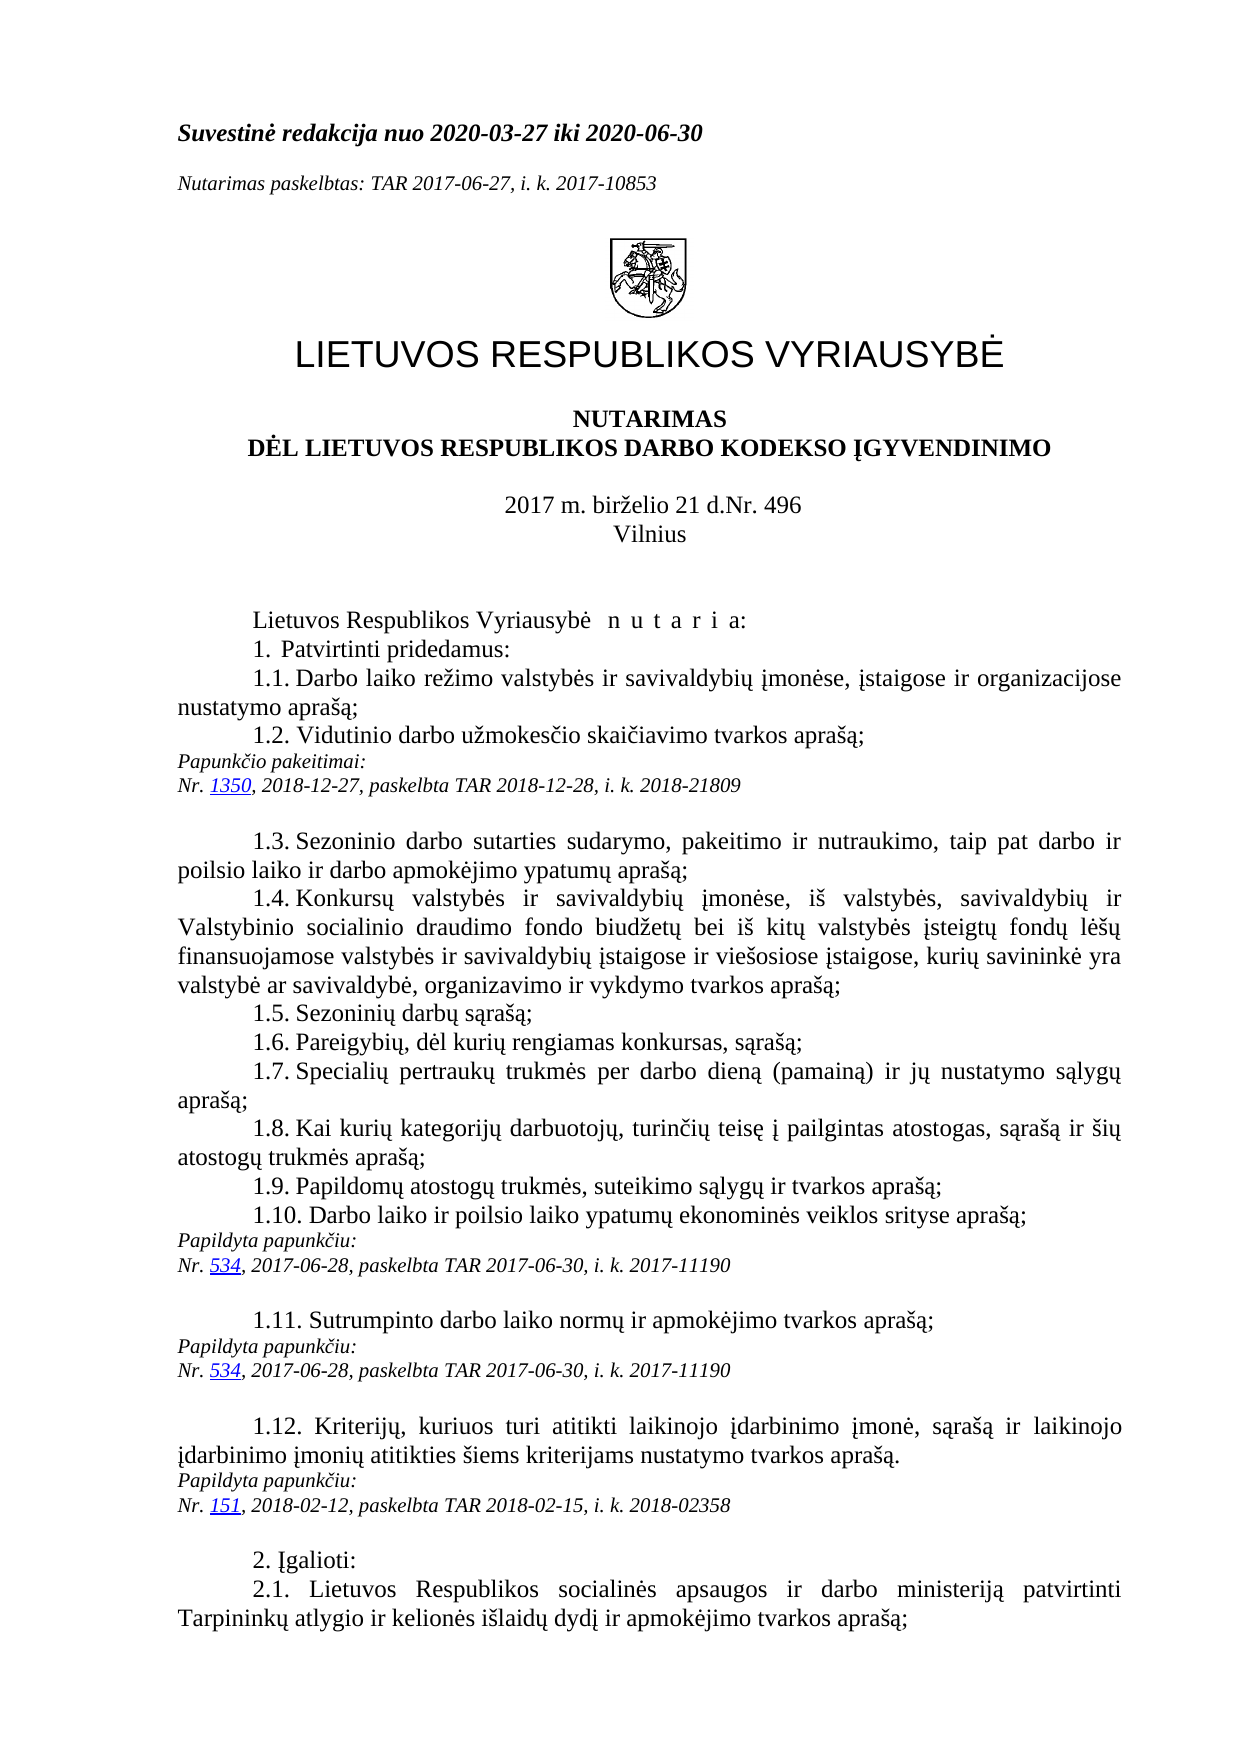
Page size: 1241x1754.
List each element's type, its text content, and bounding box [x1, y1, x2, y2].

text DĖL LIETUVOS RESPUBLIKOS DARBO KODEKSO ĮGYVENDINIMO [177, 433, 1122, 462]
text 1.9. Papildomų atostogų trukmės, suteikimo sąlygų ir tvarkos aprašą; [177, 1171, 1122, 1200]
text Nr. 534, 2017-06-28, paskelbta TAR 2017-06-30, i. k. 2017-11190 [177, 1358, 1122, 1382]
text 1. Patvirtinti pridedamus: [177, 634, 1122, 663]
text 1.3. Sezoninio darbo sutarties sudarymo, pakeitimo ir nutraukimo, taip pat darbo ir poilsio laiko ir darbo apmokėjimo ypatumų aprašą; [177, 826, 1122, 883]
text Nr. 1350, 2018-12-27, paskelbta TAR 2018-12-28, i. k. 2018-21809 [177, 773, 1122, 797]
text nutarimas [177, 404, 1122, 433]
text Nr. 534, 2017-06-28, paskelbta TAR 2017-06-30, i. k. 2017-11190 [177, 1252, 1122, 1277]
text Nutarimas paskelbtas: TAR 2017-06-27, i. k. 2017-10853 [177, 171, 1122, 195]
text Papildyta papunkčiu: [177, 1334, 1122, 1358]
text 2.1. Lietuvos Respublikos socialinės apsaugos ir darbo ministeriją patvirtinti Tarpininkų atlygio ir kelionės išlaidų dydį ir apmokėjimo tvarkos aprašą; [177, 1574, 1122, 1632]
text 1.11. Sutrumpinto darbo laiko normų ir apmokėjimo tvarkos aprašą; [177, 1305, 1122, 1334]
text 1.1. Darbo laiko režimo valstybės ir savivaldybių įmonėse, įstaigose ir organizacijose nustatymo aprašą; [177, 663, 1122, 720]
text 2017 m. birželio 21 d.Nr. 496 [177, 490, 1122, 519]
text 1.12. Kriterijų, kuriuos turi atitikti laikinojo įdarbinimo įmonė, sąrašą ir laikinojo įdarbinimo įmonių atitikties šiems kriterijams nustatymo tvarkos aprašą. [177, 1411, 1122, 1468]
text 2. Įgalioti: [177, 1545, 1122, 1574]
text Nr. 151, 2018-02-12, paskelbta TAR 2018-02-15, i. k. 2018-02358 [177, 1492, 1122, 1517]
text Suvestinė redakcija nuo 2020-03-27 iki 2020-06-30 [177, 118, 1122, 147]
text Lietuvos Respublikos Vyriausybė nutaria: [177, 605, 1122, 634]
text 1.4. Konkursų valstybės ir savivaldybių įmonėse, iš valstybės, savivaldybių ir Valstybinio socialinio draudimo fondo biudžetų bei iš kitų valstybės įsteigtų fondų lėšų finansuojamose valstybės ir savivaldybių įstaigose ir viešosiose įstaigose, kurių savininkė yra valstybė ar savivaldybė, organizavimo ir vykdymo tvarkos aprašą; [177, 883, 1122, 998]
text 1.2. Vidutinio darbo užmokesčio skaičiavimo tvarkos aprašą; [177, 720, 1122, 749]
text 1.5. Sezoninių darbų sąrašą; [177, 998, 1122, 1027]
text Vilnius [177, 519, 1122, 548]
text Lietuvos Respublikos Vyriausybė [177, 332, 1122, 375]
text Papunkčio pakeitimai: [177, 749, 1122, 773]
text 1.6. Pareigybių, dėl kurių rengiamas konkursas, sąrašą; [177, 1027, 1122, 1056]
text Papildyta papunkčiu: [177, 1468, 1122, 1492]
text Papildyta papunkčiu: [177, 1228, 1122, 1252]
text 1.10. Darbo laiko ir poilsio laiko ypatumų ekonominės veiklos srityse aprašą; [177, 1200, 1122, 1228]
text 1.7. Specialių pertraukų trukmės per darbo dieną (pamainą) ir jų nustatymo sąlygų aprašą; [177, 1056, 1122, 1113]
text 1.8. Kai kurių kategorijų darbuotojų, turinčių teisę į pailgintas atostogas, sąrašą ir šių atostogų trukmės aprašą; [177, 1113, 1122, 1171]
